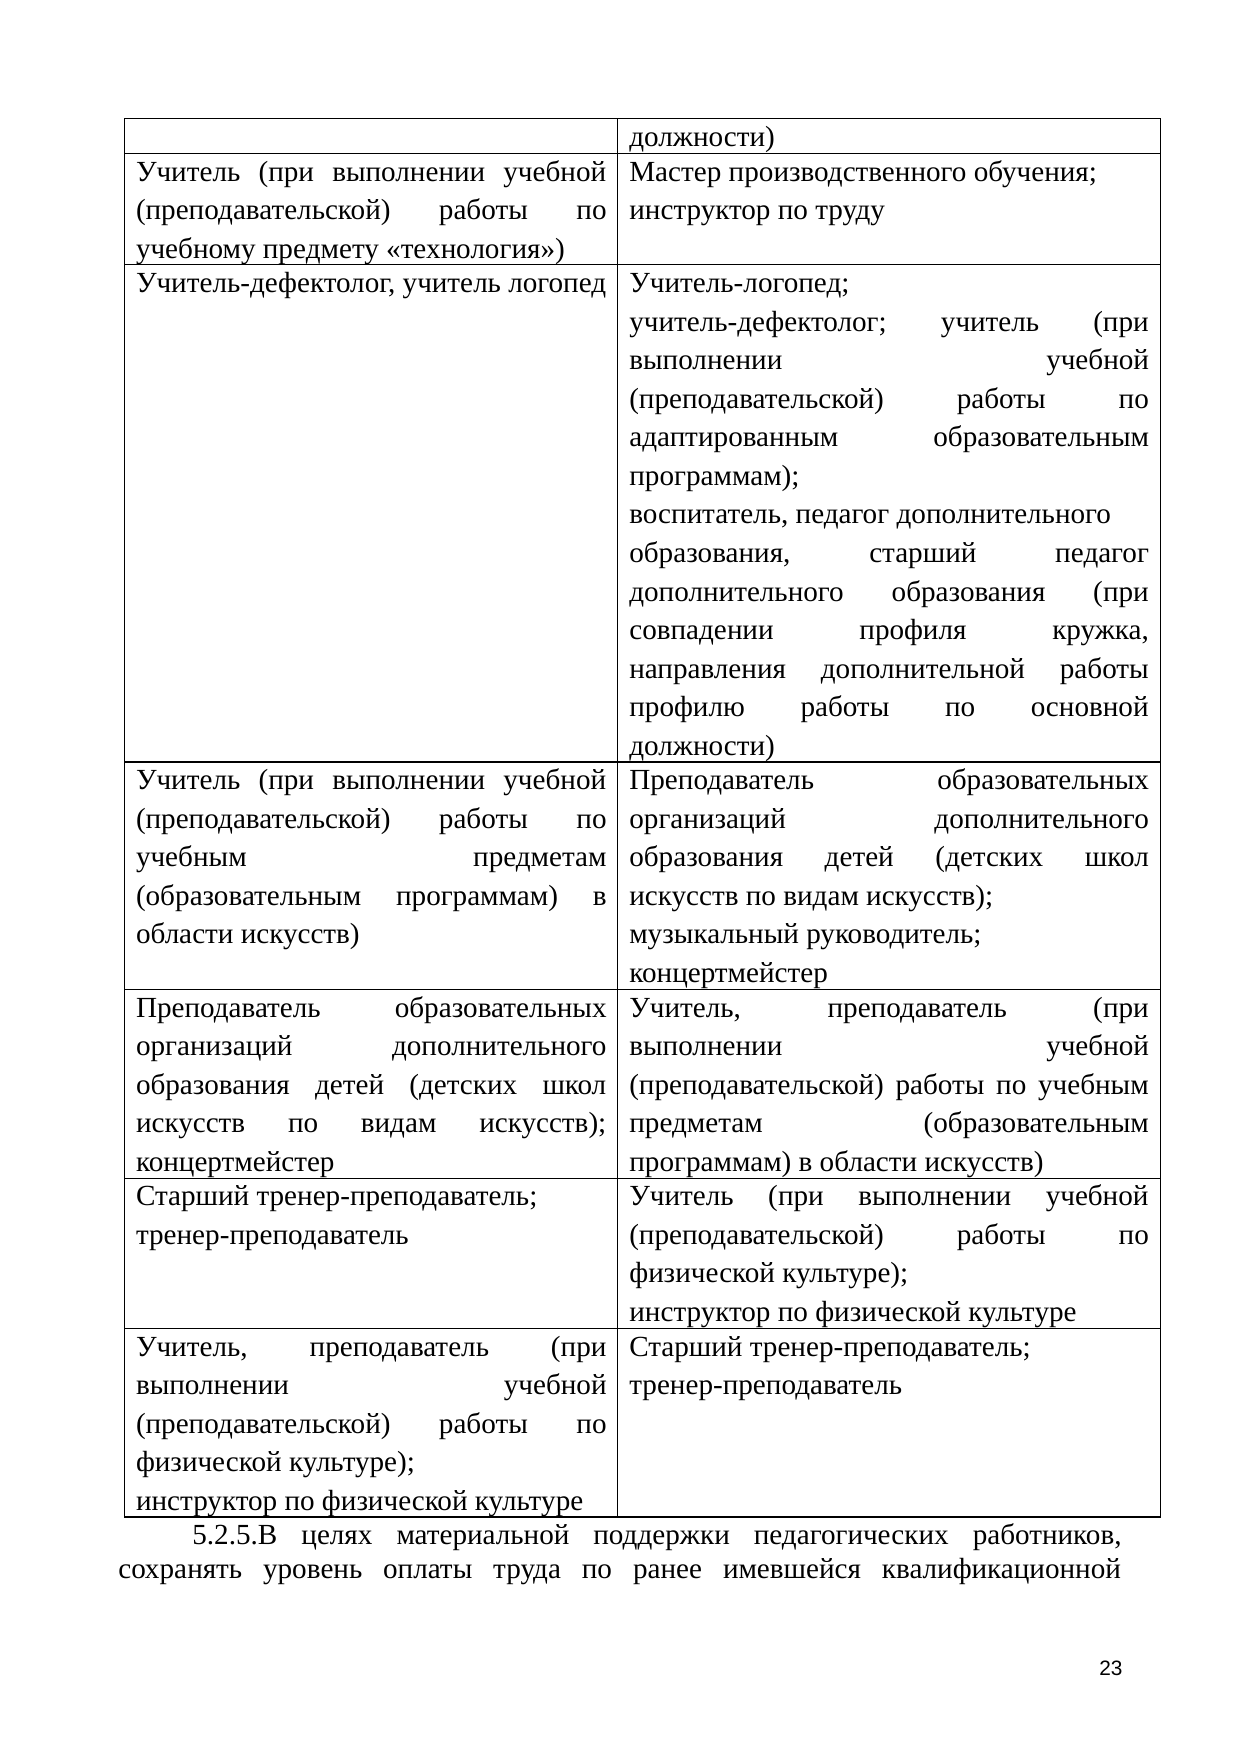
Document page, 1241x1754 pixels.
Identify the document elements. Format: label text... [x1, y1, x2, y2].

table_cell Преподаватель образовательных организаций дополнительного образования детей (детских школ искусств по видам искусств); музыкальный руководитель; концертмейстер [618, 763, 1160, 989]
table_cell [125, 119, 617, 153]
table_cell Учитель-логопед; учитель-дефектолог; учитель (при выполнении учебной (преподавательской) работы по адаптированным образовательным программам); воспитатель, педагог дополнительного образования, старший педагог дополнительного образования (при совпадении профиля кружка, направления дополнительной работы профилю работы по основной должности) [618, 265, 1160, 761]
table_cell Преподаватель образовательных организаций дополнительного образования детей (детских школ искусств по видам искусств); концертмейстер [125, 990, 617, 1177]
table_cell Учитель (при выполнении учебной (преподавательской) работы по учебным предметам (образовательным программам) в области искусств) [125, 763, 617, 989]
table_cell Старший тренер-преподаватель; тренер-преподаватель [125, 1179, 617, 1328]
table_cell Старший тренер-преподаватель; тренер-преподаватель [618, 1329, 1160, 1516]
table_cell должности) [618, 119, 1160, 153]
table_cell Мастер производственного обучения; инструктор по труду [618, 154, 1160, 264]
table_cell Учитель, преподаватель (при выполнении учебной (преподавательской) работы по учебным предметам (образовательным программам) в области искусств) [618, 990, 1160, 1177]
table_cell Учитель, преподаватель (при выполнении учебной (преподавательской) работы по физической культуре); инструктор по физической культуре [125, 1329, 617, 1516]
table_cell Учитель (при выполнении учебной (преподавательской) работы по учебному предмету «технология») [125, 154, 617, 264]
text 5.2.5.В целях материальной поддержки педагогических работников, сохранять уровень оплаты труда по ранее имевшейся квалификационной [118, 1517, 1122, 1584]
table_cell Учитель (при выполнении учебной (преподавательской) работы по физической культуре); инструктор по физической культуре [618, 1179, 1160, 1328]
table_cell Учитель-дефектолог, учитель логопед [125, 265, 617, 761]
